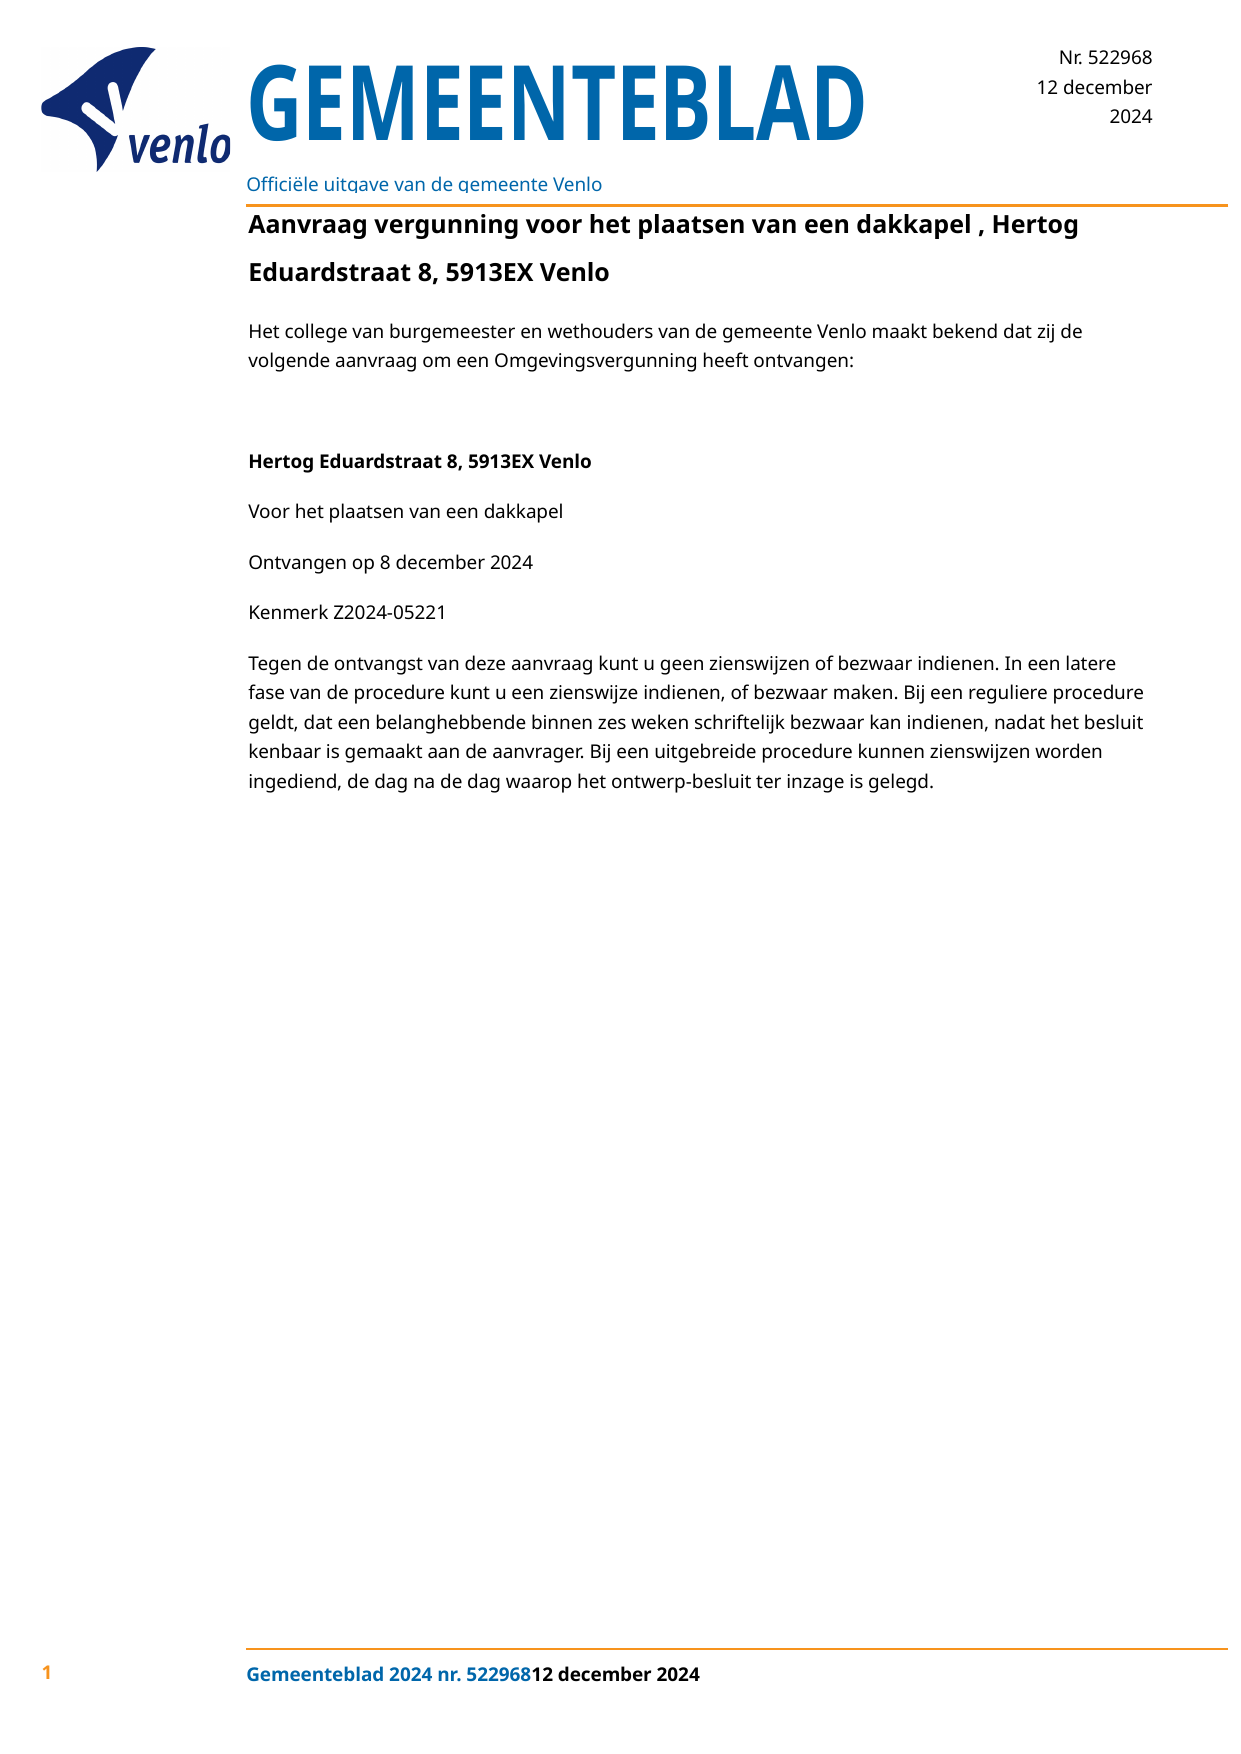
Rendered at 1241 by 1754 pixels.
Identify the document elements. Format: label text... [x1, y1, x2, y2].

text Tegen de ontvangst van deze aanvraag kunt u geen zienswijzen of bezwaar indienen. In een latere fase van de procedure kunt u een zienswijze indienen, of bezwaar maken. Bij een reguliere procedure geldt, dat een belanghebbende binnen zes weken schriftelijk bezwaar kan indienen, nadat het besluit kenbaar is gemaakt aan de aanvrager. Bij een uitgebreide procedure kunnen zienswijzen worden ingediend, de dag na de dag waarop het ontwerp-besluit ter inzage is gelegd. [248, 650, 1152, 794]
text Kenmerk Z2024-05221 [248, 599, 1152, 625]
picture [41, 47, 231, 172]
text Voor het plaatsen van een dakkapel [248, 499, 1152, 524]
text Het college van burgemeester en wethouders van de gemeente Venlo maakt bekend dat zij de volgende aanvraag om een Omgevingsvergunning heeft ontvangen: [248, 318, 1152, 373]
text Ontvangen op 8 december 2024 [248, 549, 1152, 575]
text Aanvraag vergunning voor het plaatsen van een dakkapel , Hertog Eduardstraat 8, 5913EX Venlo [248, 207, 1152, 288]
text Hertog Eduardstraat 8, 5913EX Venlo [248, 448, 1152, 474]
